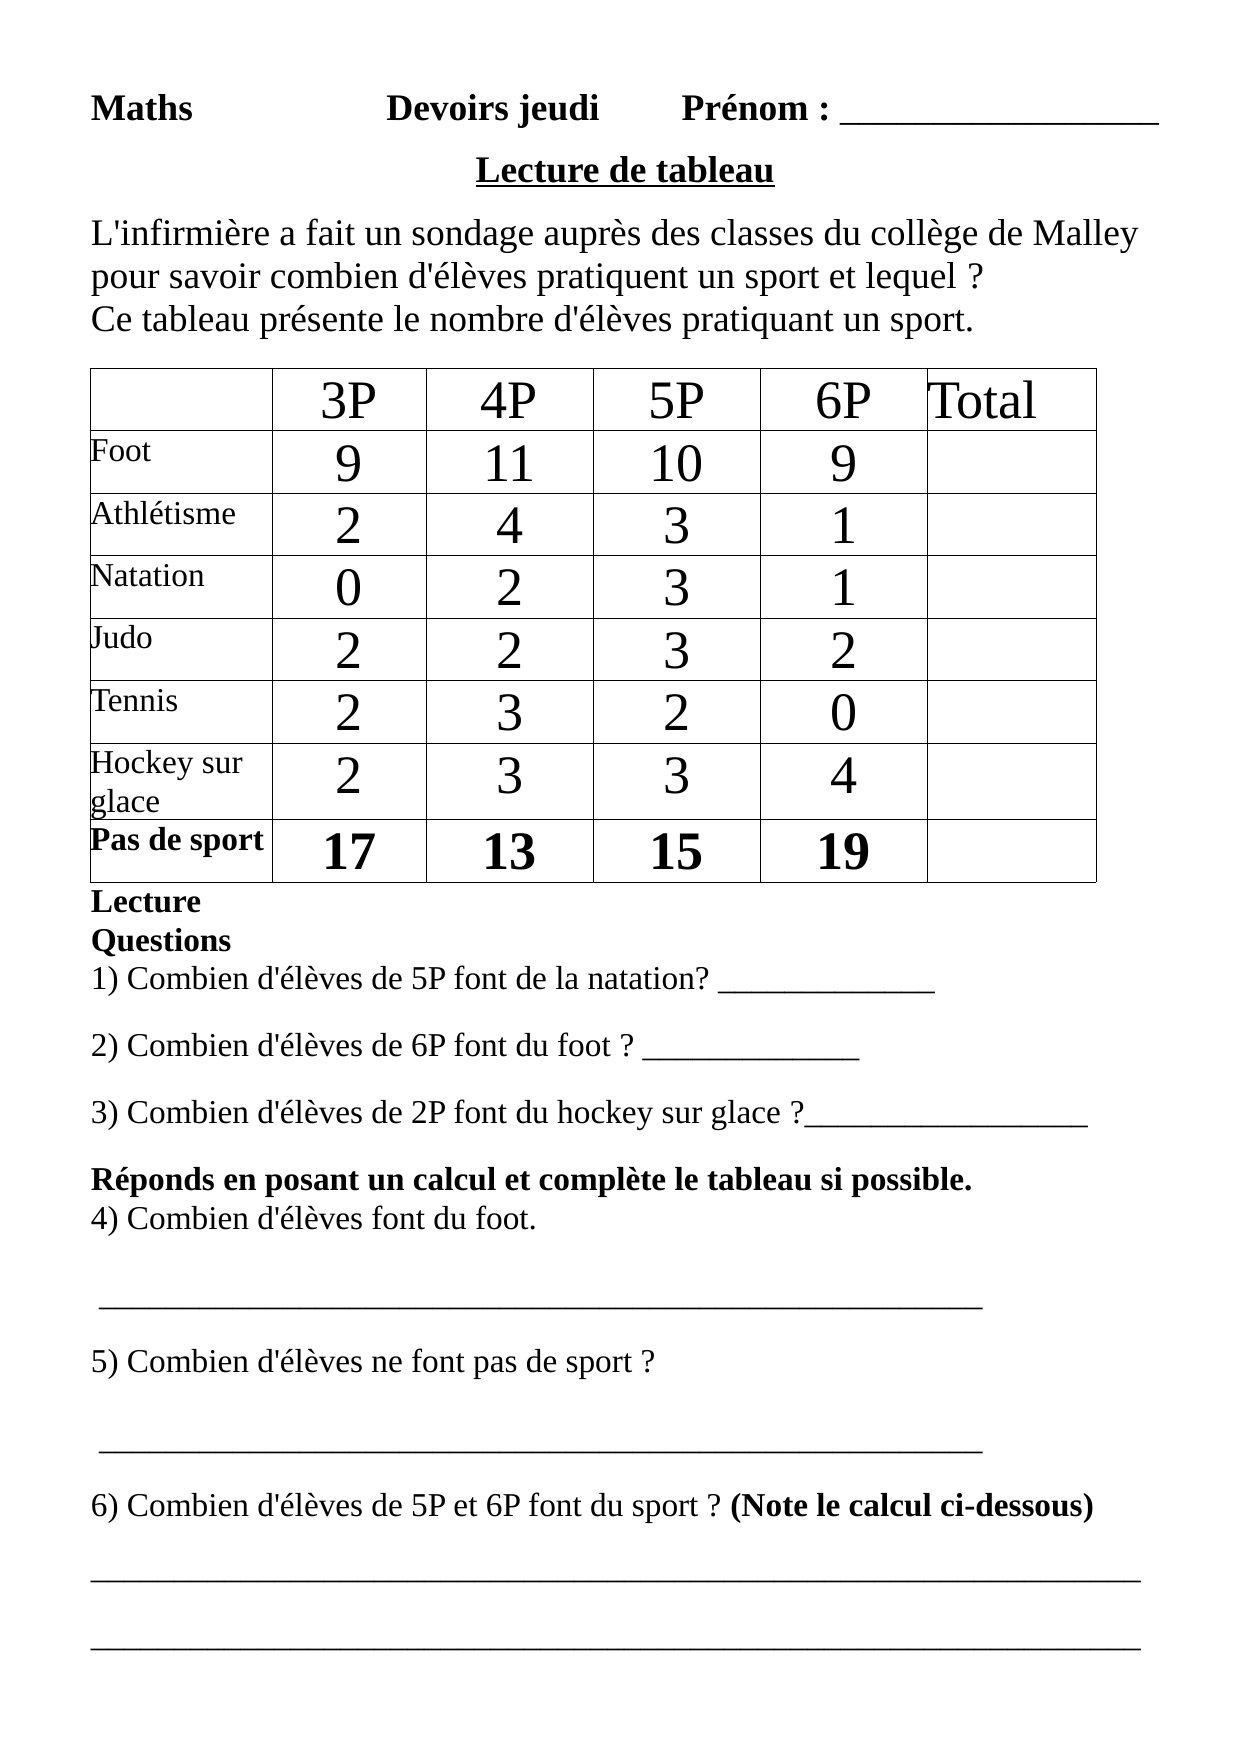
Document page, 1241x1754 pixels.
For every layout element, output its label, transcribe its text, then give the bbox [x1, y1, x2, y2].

table_header Total [928, 369, 1096, 430]
table_cell 4 [761, 744, 927, 819]
table_cell [928, 431, 1096, 493]
table_cell 2 [273, 619, 426, 680]
text Lecture de tableau [91, 148, 1159, 191]
table_header 4P [427, 369, 593, 430]
table_cell [928, 744, 1096, 819]
text 6) Combien d'élèves de 5P et 6P font du sport ? (Note le calcul ci-dessous) [91, 1485, 1159, 1524]
table_cell [928, 681, 1096, 742]
table_cell 4 [427, 494, 593, 555]
table_cell Foot [91, 431, 272, 493]
table_cell [928, 619, 1096, 680]
text _______________________________________________________________ [91, 1615, 1159, 1653]
table_cell 2 [273, 681, 426, 742]
table_cell 0 [273, 556, 426, 618]
table_cell 2 [761, 619, 927, 680]
text Réponds en posant un calcul et complète le tableau si possible. [91, 1159, 1159, 1198]
table_header 5P [594, 369, 760, 430]
table_cell 3 [427, 681, 593, 742]
text L'infirmière a fait un sondage auprès des classes du collège de Malley pour savoir combien d'élèves pratiquent un sport et lequel ? [91, 210, 1159, 296]
table_header [91, 369, 272, 430]
table_cell [928, 494, 1096, 555]
table_cell 2 [273, 494, 426, 555]
table_cell 10 [594, 431, 760, 493]
table_cell Natation [91, 556, 272, 618]
text 4) Combien d'élèves font du foot. [91, 1198, 1159, 1236]
text _____________________________________________________ [91, 1418, 1159, 1457]
table_cell Hockey sur glace [91, 744, 272, 819]
table_cell [928, 820, 1096, 882]
text _______________________________________________________________ [91, 1548, 1159, 1586]
table_header 3P [273, 369, 426, 430]
text Maths Devoirs jeudi Prénom : _________________ [91, 85, 1159, 128]
text 1) Combien d'élèves de 5P font de la natation? _____________ [91, 958, 1159, 997]
table_cell 15 [594, 820, 760, 882]
table_cell 19 [761, 820, 927, 882]
text 3) Combien d'élèves de 2P font du hockey sur glace ?_________________ [91, 1092, 1159, 1131]
table_cell 2 [427, 556, 593, 618]
table_cell 11 [427, 431, 593, 493]
table_cell 17 [273, 820, 426, 882]
table_cell Judo [91, 619, 272, 680]
table_cell 13 [427, 820, 593, 882]
table_header 6P [761, 369, 927, 430]
text Ce tableau présente le nombre d'élèves pratiquant un sport. [91, 296, 1159, 339]
table_cell 2 [427, 619, 593, 680]
text 5) Combien d'élèves ne font pas de sport ? [91, 1342, 1159, 1380]
table_cell 0 [761, 681, 927, 742]
table_cell 3 [427, 744, 593, 819]
text _____________________________________________________ [91, 1274, 1159, 1313]
table_cell 1 [761, 494, 927, 555]
text Questions [91, 920, 1159, 958]
table_cell Athlétisme [91, 494, 272, 555]
table_cell Tennis [91, 681, 272, 742]
table_cell 3 [594, 744, 760, 819]
table_cell 3 [594, 619, 760, 680]
table_cell [928, 556, 1096, 618]
table_cell 3 [594, 556, 760, 618]
table_cell 1 [761, 556, 927, 618]
table_cell 9 [273, 431, 426, 493]
table_cell 9 [761, 431, 927, 493]
text 2) Combien d'élèves de 6P font du foot ? _____________ [91, 1025, 1159, 1064]
table_cell Pas de sport [91, 820, 272, 882]
table_cell 2 [594, 681, 760, 742]
table_cell 3 [594, 494, 760, 555]
table_cell 2 [273, 744, 426, 819]
text Lecture [91, 882, 1159, 920]
